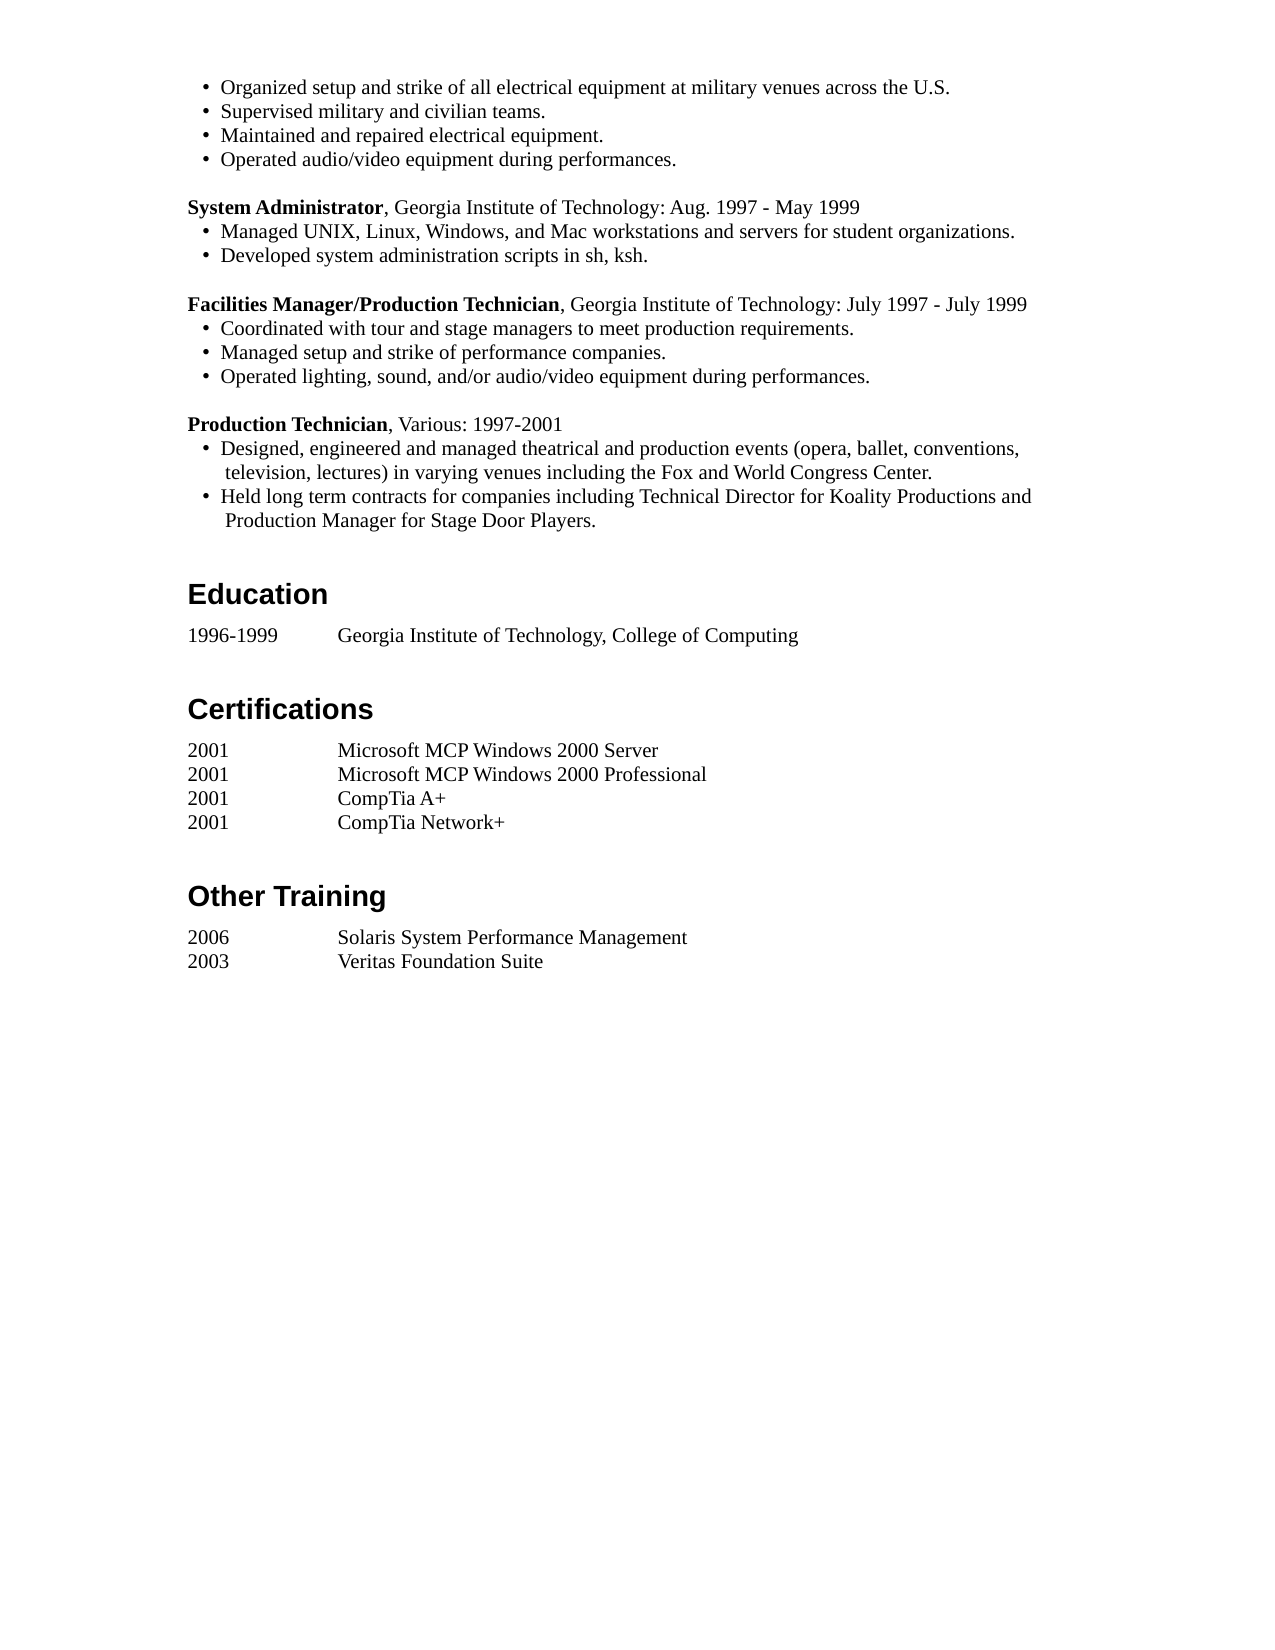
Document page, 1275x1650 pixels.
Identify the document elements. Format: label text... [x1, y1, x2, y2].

table_cell CompTia Network+ [338, 810, 1087, 834]
list Coordinated with tour and stage managers to meet production requirements. [202, 316, 1087, 340]
table_cell Veritas Foundation Suite [338, 949, 1087, 973]
list Maintained and repaired electrical equipment. [202, 123, 1087, 147]
subtitle Education [187, 577, 1087, 611]
list Operated audio/video equipment during performances. [202, 147, 1087, 171]
subtitle Other Training [187, 879, 1087, 913]
list Designed, engineered and managed theatrical and production events (opera, ballet, conventions, television, lectures) in varying venues including the Fox and World Congress Center. [202, 436, 1087, 484]
list Managed setup and strike of performance companies. [202, 340, 1087, 364]
subtitle Certifications [187, 692, 1087, 726]
list Developed system administration scripts in sh, ksh. [202, 243, 1087, 267]
table_cell 2001 [188, 762, 337, 786]
table_cell 2001 [188, 810, 337, 834]
list Supervised military and civilian teams. [202, 99, 1087, 123]
text Facilities Manager/Production Technician, Georgia Institute of Technology: July 1997 - July 1999 [187, 292, 1087, 316]
text System Administrator, Georgia Institute of Technology: Aug. 1997 - May 1999 [187, 195, 1087, 219]
list Organized setup and strike of all electrical equipment at military venues across the U.S. [202, 75, 1087, 99]
table_header 1996-1999 [188, 623, 337, 647]
list Held long term contracts for companies including Technical Director for Koality Productions and Production Manager for Stage Door Players. [202, 484, 1087, 532]
table_header Solaris System Performance Management [338, 925, 1087, 949]
list Managed UNIX, Linux, Windows, and Mac workstations and servers for student organizations. [202, 219, 1087, 243]
table_header 2006 [188, 925, 337, 949]
table_header Georgia Institute of Technology, College of Computing [338, 623, 1087, 647]
table_cell 2001 [188, 786, 337, 810]
table_cell Microsoft MCP Windows 2000 Professional [338, 762, 1087, 786]
table_header 2001 [188, 738, 337, 762]
text Production Technician, Various: 1997-2001 [187, 412, 1087, 436]
list Operated lighting, sound, and/or audio/video equipment during performances. [202, 364, 1087, 388]
table_cell CompTia A+ [338, 786, 1087, 810]
table_header Microsoft MCP Windows 2000 Server [338, 738, 1087, 762]
table_cell 2003 [188, 949, 337, 973]
